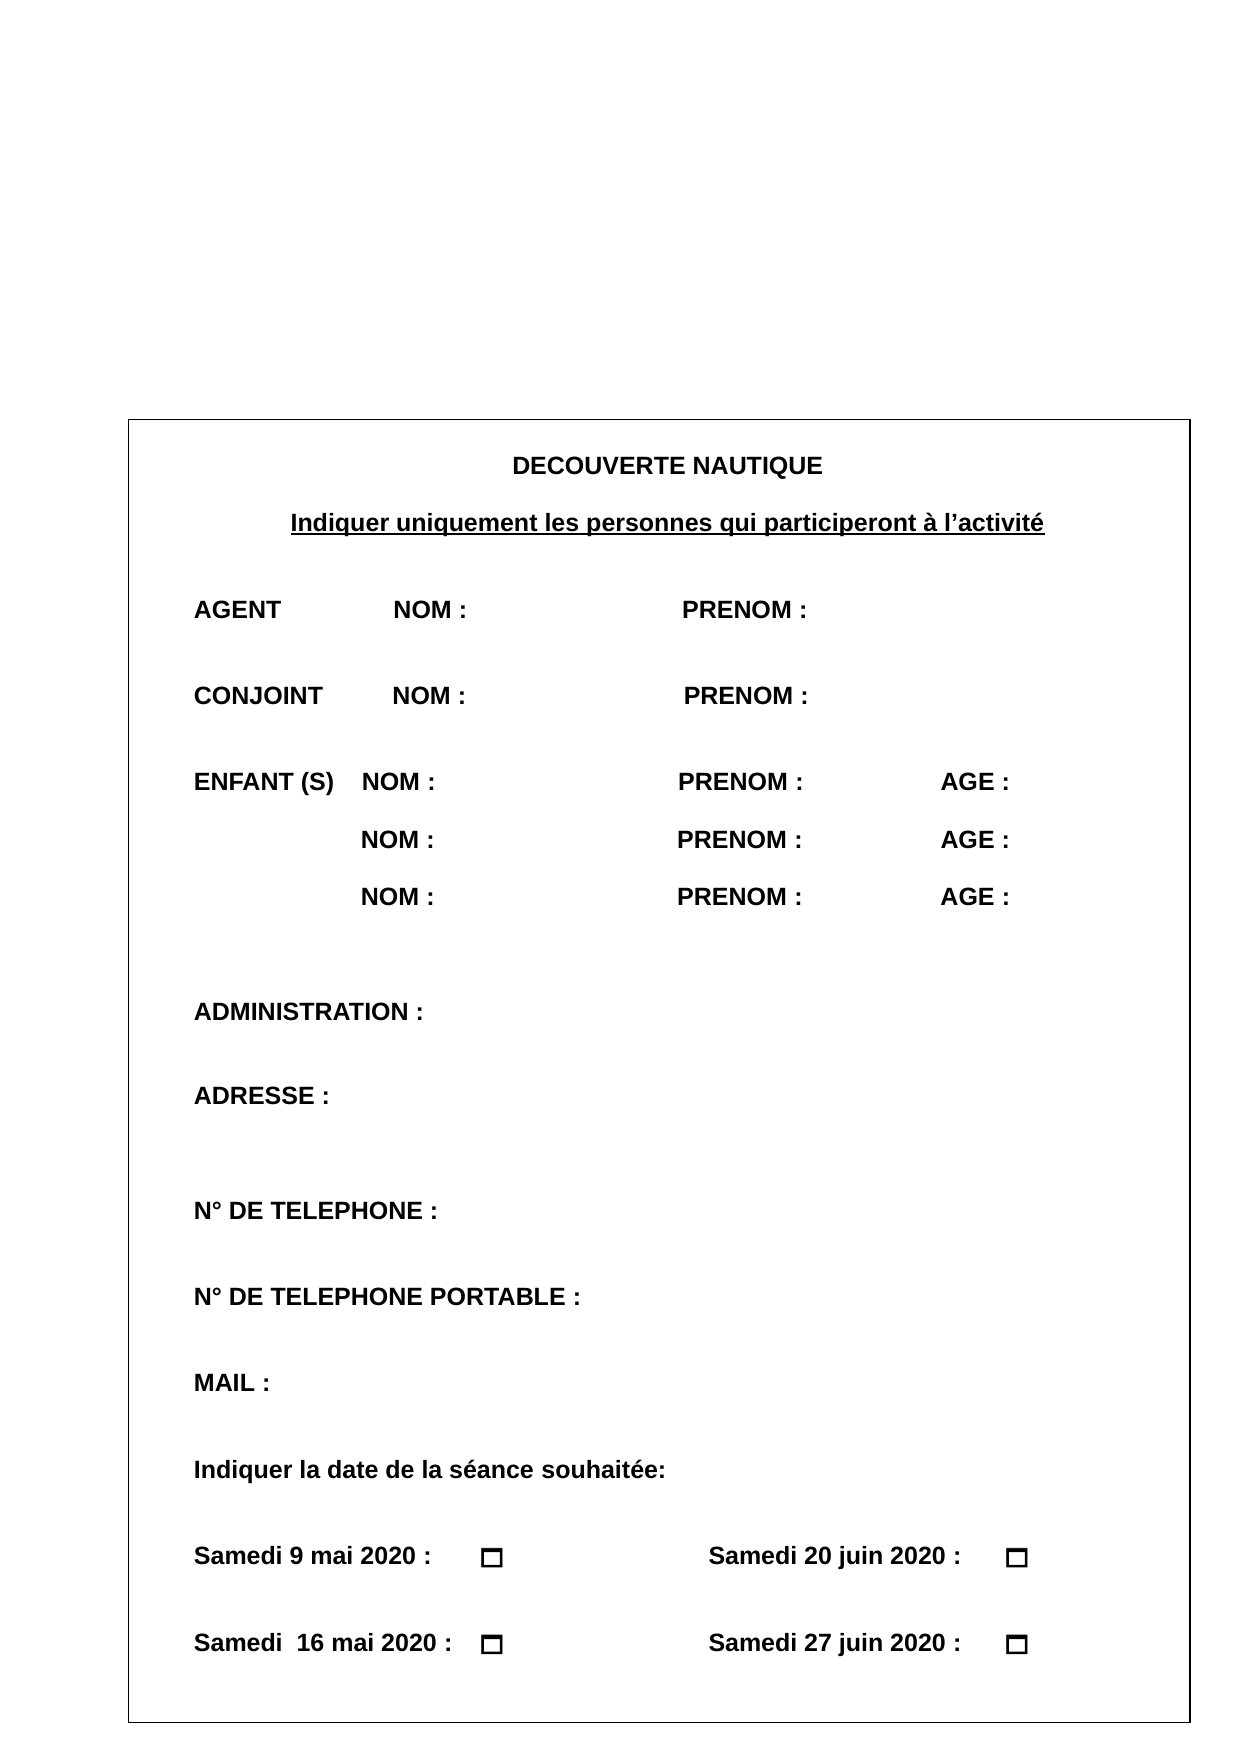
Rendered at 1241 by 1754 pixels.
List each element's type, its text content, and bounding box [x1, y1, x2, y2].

text N° DE TELEPHONE : [129, 1193, 1189, 1225]
text NOM : PRENOM : AGE : [129, 879, 1189, 911]
text MAIL : [129, 1365, 1189, 1397]
text CONJOINT NOM : PRENOM : [129, 678, 1189, 709]
subtitle DECOUVERTE NAUTIQUE [129, 448, 1189, 479]
text AGENT NOM : PRENOM : [129, 591, 1189, 623]
text ADRESSE : [129, 1078, 1189, 1110]
text ADMINISTRATION : [129, 994, 1189, 1026]
text Samedi 16 mai 2020 : 1 Samedi 27 juin 2020 : 1 [129, 1596, 1189, 1722]
text Indiquer la date de la séance souhaitée: [129, 1452, 1189, 1483]
text ENFANT (S) NOM : PRENOM : AGE : [129, 764, 1189, 796]
text NOM : PRENOM : AGE : [129, 821, 1189, 853]
text N° DE TELEPHONE PORTABLE : [129, 1279, 1189, 1311]
text Samedi 9 mai 2020 : 1 Samedi 20 juin 2020 : 1 [129, 1538, 1189, 1570]
text Indiquer uniquement les personnes qui participeront à l’activité [129, 505, 1189, 537]
